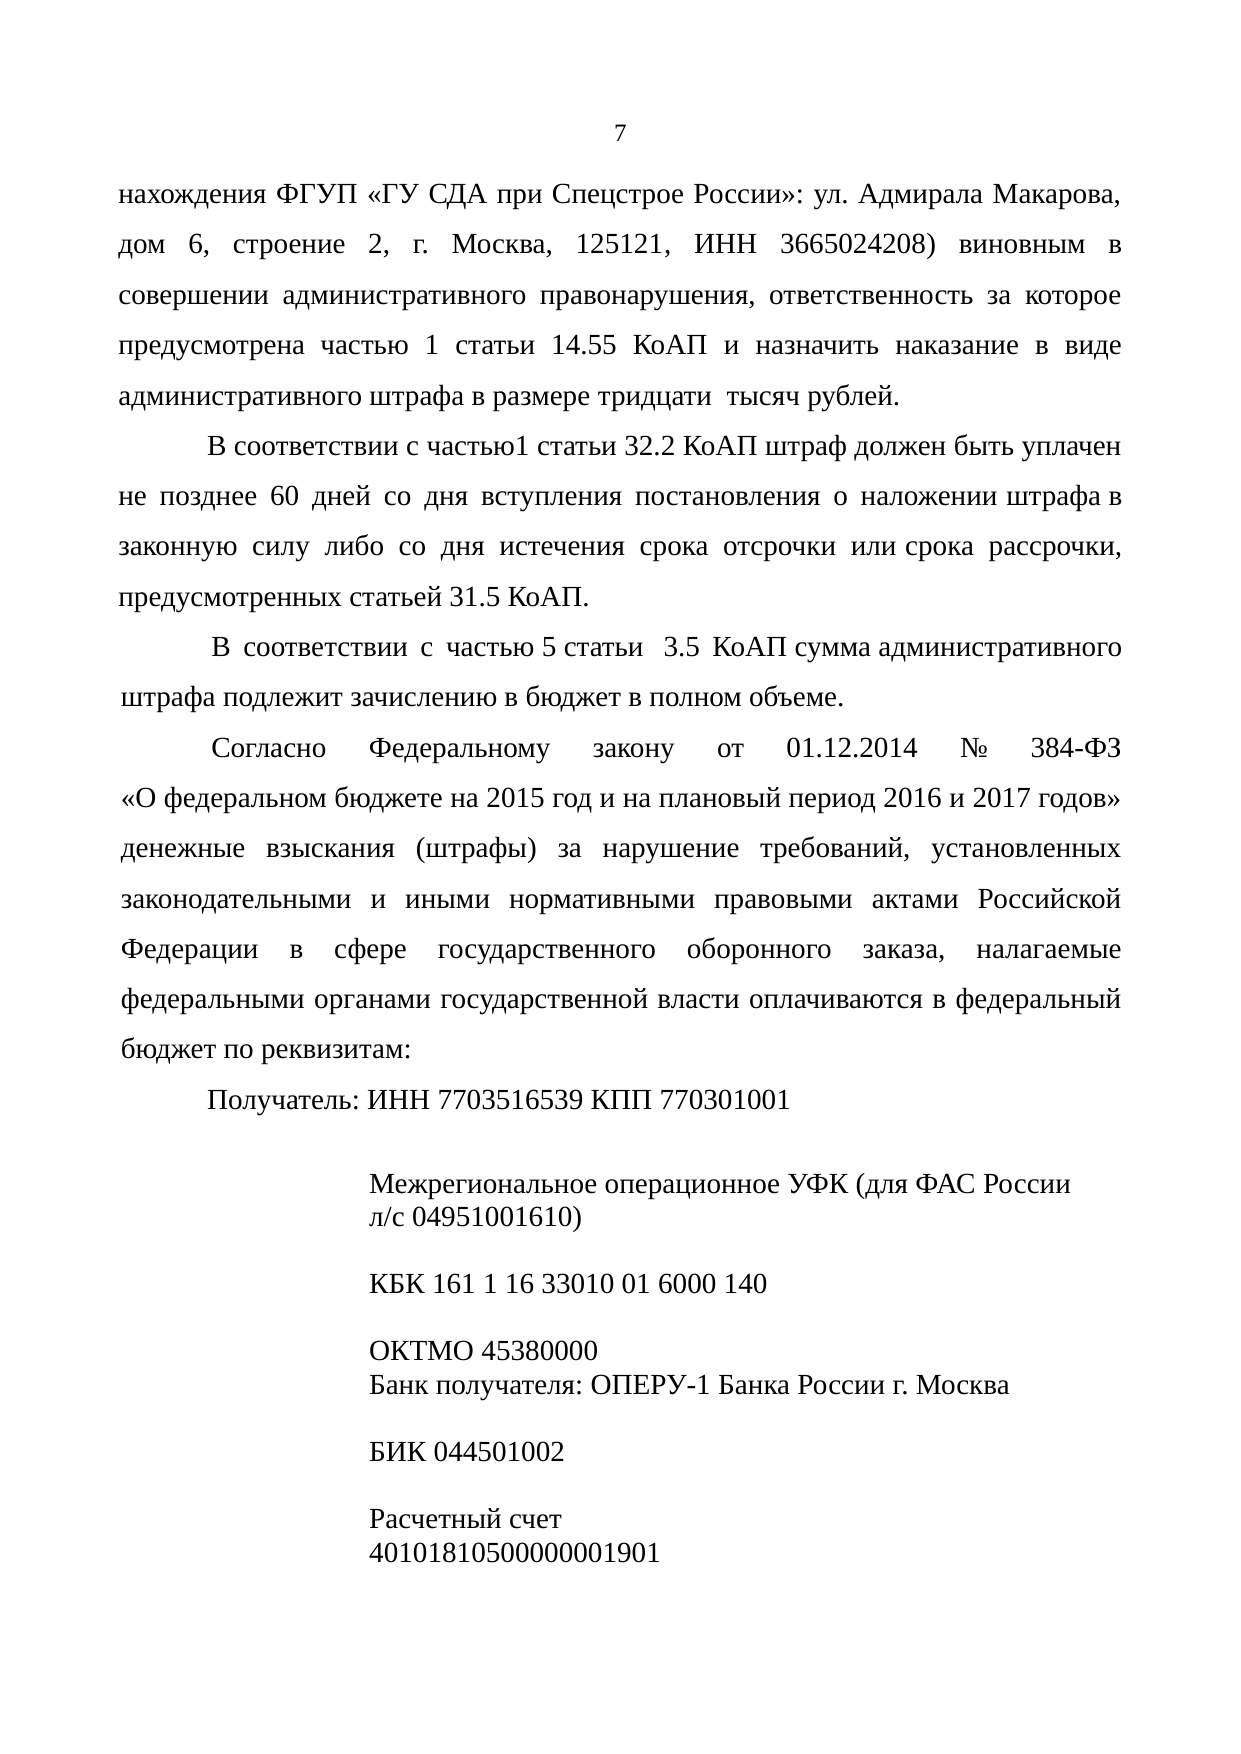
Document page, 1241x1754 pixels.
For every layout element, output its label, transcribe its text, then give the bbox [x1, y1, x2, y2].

text Банк получателя: ОПЕРУ-1 Банка России г. Москва [354, 1367, 1122, 1401]
text Получатель: ИНН 7703516539 КПП 770301001 [118, 1082, 1122, 1116]
text 40101810500000001901 [354, 1535, 1122, 1568]
text БИК 044501002 [354, 1434, 1122, 1468]
text КБК 161 1 16 33010 01 6000 140 [354, 1266, 1122, 1300]
text Согласно Федеральному закону от 01.12.2014 № 384-ФЗ «О федеральном бюджете на 2015 год и на плановый период 2016 и 2017 годов» денежные взыскания (штрафы) за нарушение требований, установленных законодательными и иными нормативными правовыми актами Российской Федерации в сфере государственного оборонного заказа, налагаемые федеральными органами государственной власти оплачиваются в федеральный бюджет по реквизитам: [121, 730, 1122, 1065]
text нахождения ФГУП «ГУ СДА при Спецстрое России»: ул. Адмирала Макарова, дом 6, строение 2, г. Москва, 125121, ИНН 3665024208) виновным в совершении административного правонарушения, ответственность за которое предусмотрена частью 1 статьи 14.55 КоАП и назначить наказание в виде административного штрафа в размере тридцати тысяч рублей. [118, 176, 1122, 411]
text ОКТМО 45380000 [354, 1333, 1122, 1367]
text Расчетный счет [354, 1501, 1122, 1535]
text л/с 04951001610) [354, 1199, 1122, 1233]
text В соответствии с частью 5 статьи 3.5 КоАП сумма административного штрафа подлежит зачислению в бюджет в полном объеме. [121, 629, 1122, 713]
text Межрегиональное операционное УФК (для ФАС России [354, 1166, 1122, 1199]
text В соответствии с частью1 статьи 32.2 КоАП штраф должен быть уплачен не позднее 60 дней со дня вступления постановления о наложении штрафа в законную силу либо со дня истечения срока отсрочки или срока рассрочки, предусмотренных статьей 31.5 КоАП. [118, 428, 1122, 612]
